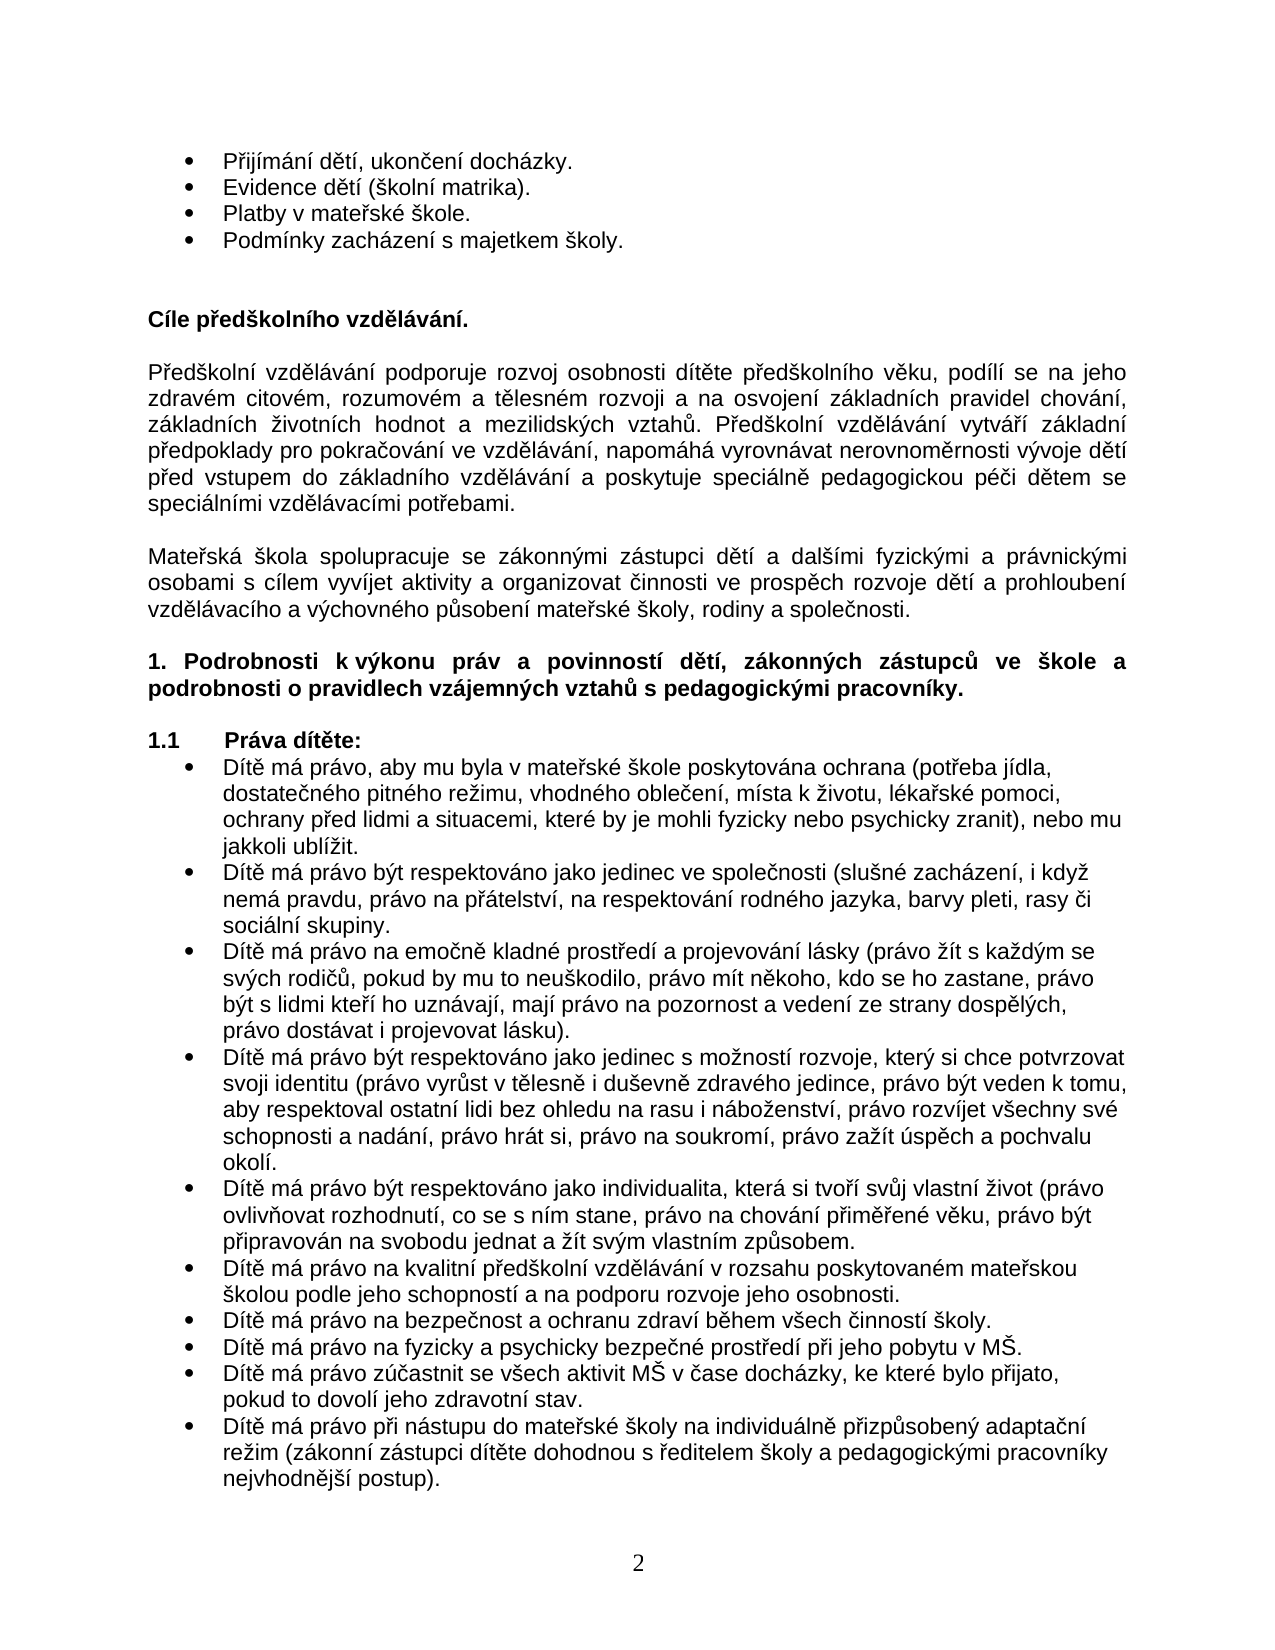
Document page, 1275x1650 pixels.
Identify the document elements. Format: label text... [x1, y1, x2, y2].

list Platby v mateřské škole. [185, 200, 1127, 227]
list Podmínky zacházení s majetkem školy. [185, 227, 1127, 253]
list Dítě má právo na bezpečnost a ochranu zdraví během všech činností školy. [185, 1307, 1127, 1333]
list Evidence dětí (školní matrika). [185, 174, 1127, 200]
list Dítě má právo na kvalitní předškolní vzdělávání v rozsahu poskytovaném mateřskou školou podle jeho schopností a na podporu rozvoje jeho osobnosti. [185, 1254, 1127, 1307]
list Přijímání dětí, ukončení docházky. [185, 148, 1127, 174]
text Cíle předškolního vzdělávání. [148, 306, 1127, 332]
list Dítě má právo na emočně kladné prostředí a projevování lásky (právo žít s každým se svých rodičů, pokud by mu to neuškodilo, právo mít někoho, kdo se ho zastane, právo být s lidmi kteří ho uznávají, mají právo na pozornost a vedení ze strany dospělých, právo dostávat i projevovat lásku). [185, 938, 1127, 1044]
text 1.1 Práva dítěte: [148, 727, 1127, 754]
list Dítě má právo na fyzicky a psychicky bezpečné prostředí při jeho pobytu v MŠ. [185, 1333, 1127, 1360]
list Dítě má právo být respektováno jako individualita, která si tvoří svůj vlastní život (právo ovlivňovat rozhodnutí, co se s ním stane, právo na chování přiměřené věku, právo být připravován na svobodu jednat a žít svým vlastním způsobem. [185, 1175, 1127, 1254]
text Mateřská škola spolupracuje se zákonnými zástupci dětí a dalšími fyzickými a právnickými osobami s cílem vyvíjet aktivity a organizovat činnosti ve prospěch rozvoje dětí a prohloubení vzdělávacího a výchovného působení mateřské školy, rodiny a společnosti. [148, 543, 1127, 622]
text 1. Podrobnosti k výkonu práv a povinností dětí, zákonných zástupců ve škole a podrobnosti o pravidlech vzájemných vztahů s pedagogickými pracovníky. [148, 648, 1127, 701]
list Dítě má právo být respektováno jako jedinec ve společnosti (slušné zacházení, i když nemá pravdu, právo na přátelství, na respektování rodného jazyka, barvy pleti, rasy či sociální skupiny. [185, 859, 1127, 938]
list Dítě má právo být respektováno jako jedinec s možností rozvoje, který si chce potvrzovat svoji identitu (právo vyrůst v tělesně i duševně zdravého jedince, právo být veden k tomu, aby respektoval ostatní lidi bez ohledu na rasu i náboženství, právo rozvíjet všechny své schopnosti a nadání, právo hrát si, právo na soukromí, právo zažít úspěch a pochvalu okolí. [185, 1044, 1127, 1175]
list Dítě má právo zúčastnit se všech aktivit MŠ v čase docházky, ke které bylo přijato, pokud to dovolí jeho zdravotní stav. [185, 1360, 1127, 1413]
list Dítě má právo při nástupu do mateřské školy na individuálně přizpůsobený adaptační režim (zákonní zástupci dítěte dohodnou s ředitelem školy a pedagogickými pracovníky nejvhodnější postup). [185, 1413, 1127, 1492]
list Dítě má právo, aby mu byla v mateřské škole poskytována ochrana (potřeba jídla, dostatečného pitného režimu, vhodného oblečení, místa k životu, lékařské pomoci, ochrany před lidmi a situacemi, které by je mohli fyzicky nebo psychicky zranit), nebo mu jakkoli ublížit. [185, 754, 1127, 859]
text Předškolní vzdělávání podporuje rozvoj osobnosti dítěte předškolního věku, podílí se na jeho zdravém citovém, rozumovém a tělesném rozvoji a na osvojení základních pravidel chování, základních životních hodnot a mezilidských vztahů. Předškolní vzdělávání vytváří základní předpoklady pro pokračování ve vzdělávání, napomáhá vyrovnávat nerovnoměrnosti vývoje dětí před vstupem do základního vzdělávání a poskytuje speciálně pedagogickou péči dětem se speciálními vzdělávacími potřebami. [148, 358, 1127, 517]
